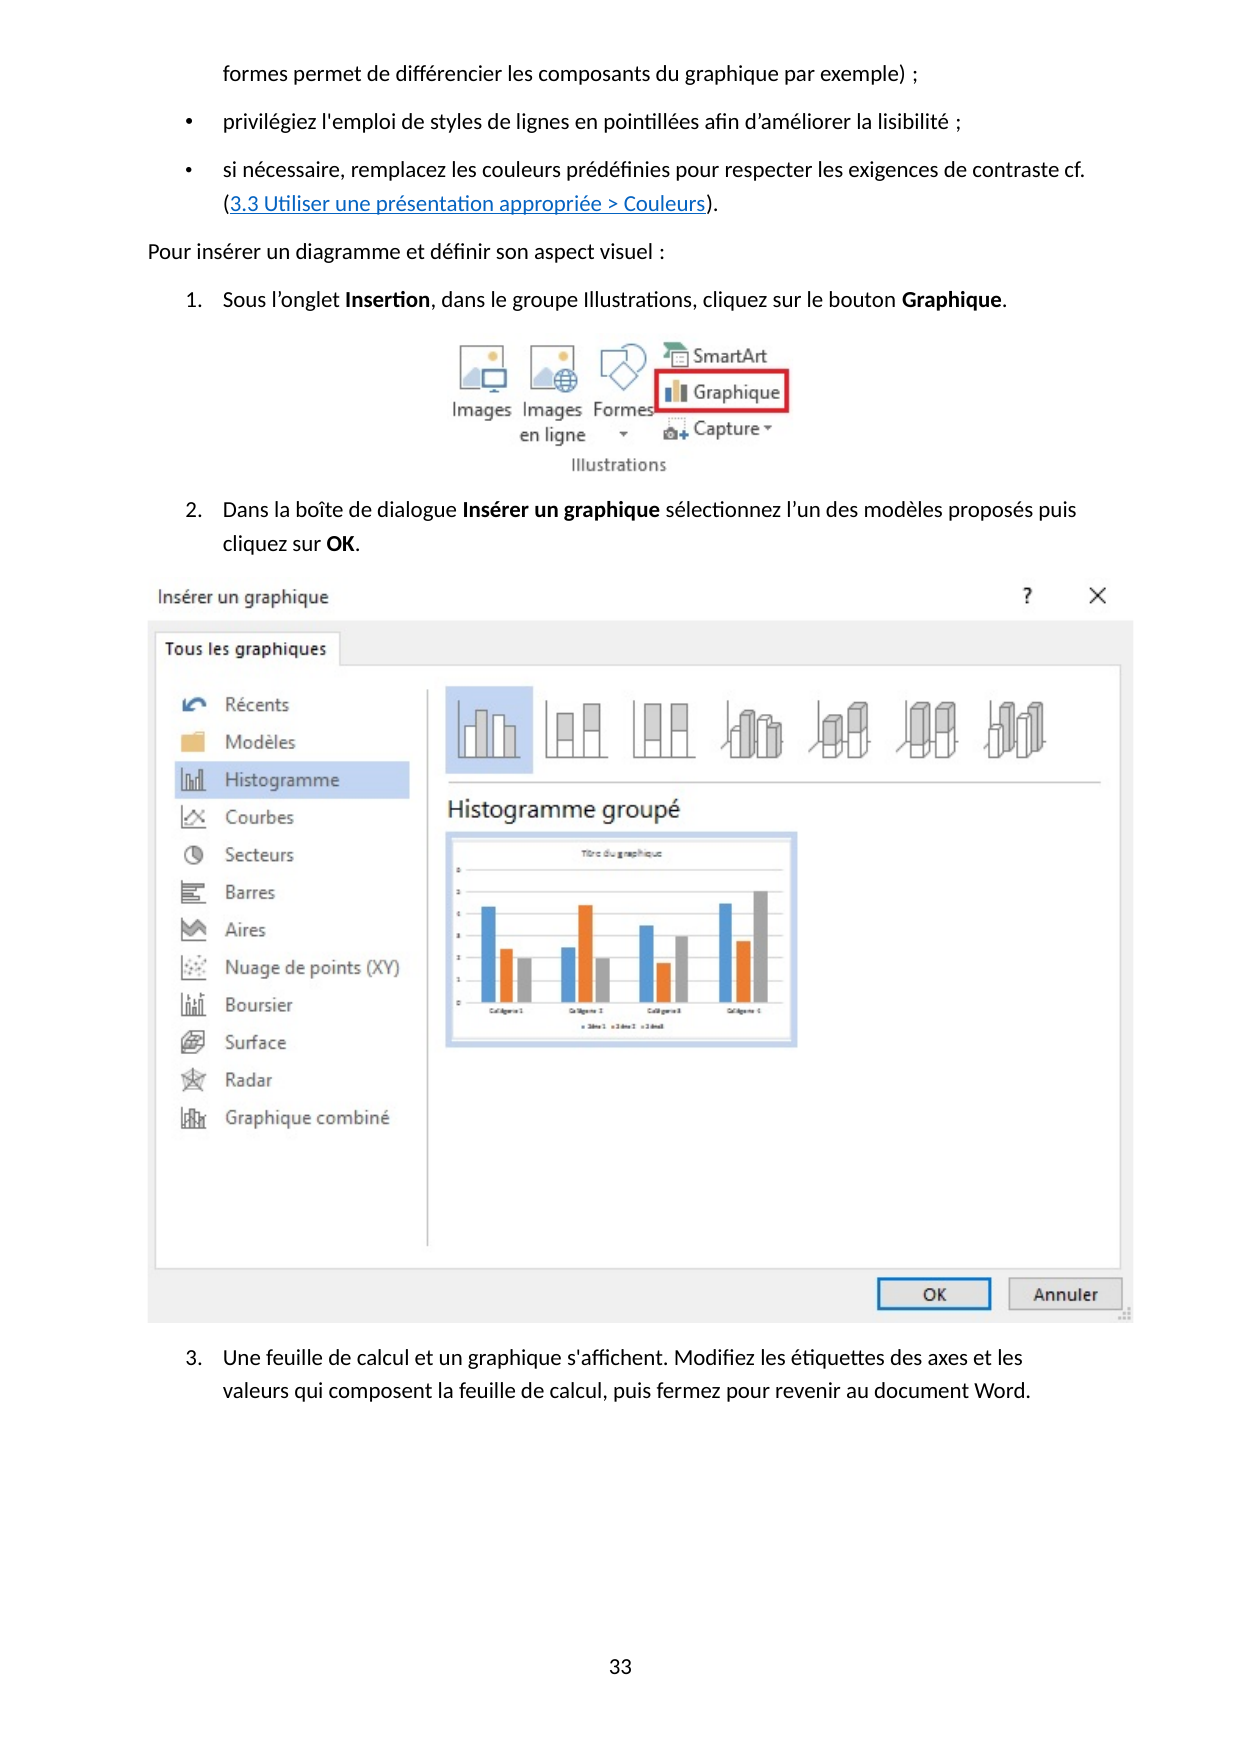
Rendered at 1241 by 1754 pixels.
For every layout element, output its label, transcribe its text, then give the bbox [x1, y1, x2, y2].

list privilégiez l'emploi de styles de lignes en pointillées afin d’améliorer la lisibilité ; [185, 107, 1093, 135]
list Une feuille de calcul et un graphique s'affichent. Modifiez les étiquettes des axes et les valeurs qui composent la feuille de calcul, puis fermez pour revenir au document Word. [185, 1343, 1093, 1404]
list Sous l’onglet Insertion, dans le groupe Illustrations, cliquez sur le bouton Graphique. [185, 285, 1093, 313]
list Dans la boîte de dialogue Insérer un graphique sélectionnez l’un des modèles proposés puis cliquez sur OK. [185, 496, 1093, 557]
picture [147, 577, 1134, 1323]
list formes permet de différencier les composants du graphique par exemple) ; [185, 59, 1093, 87]
picture [446, 333, 794, 476]
text Pour insérer un diagramme et définir son aspect visuel : [148, 237, 1093, 265]
list si nécessaire, remplacez les couleurs prédéfinies pour respecter les exigences de contraste cf. (3.3 Utiliser une présentation appropriée > Couleurs). [185, 155, 1093, 217]
